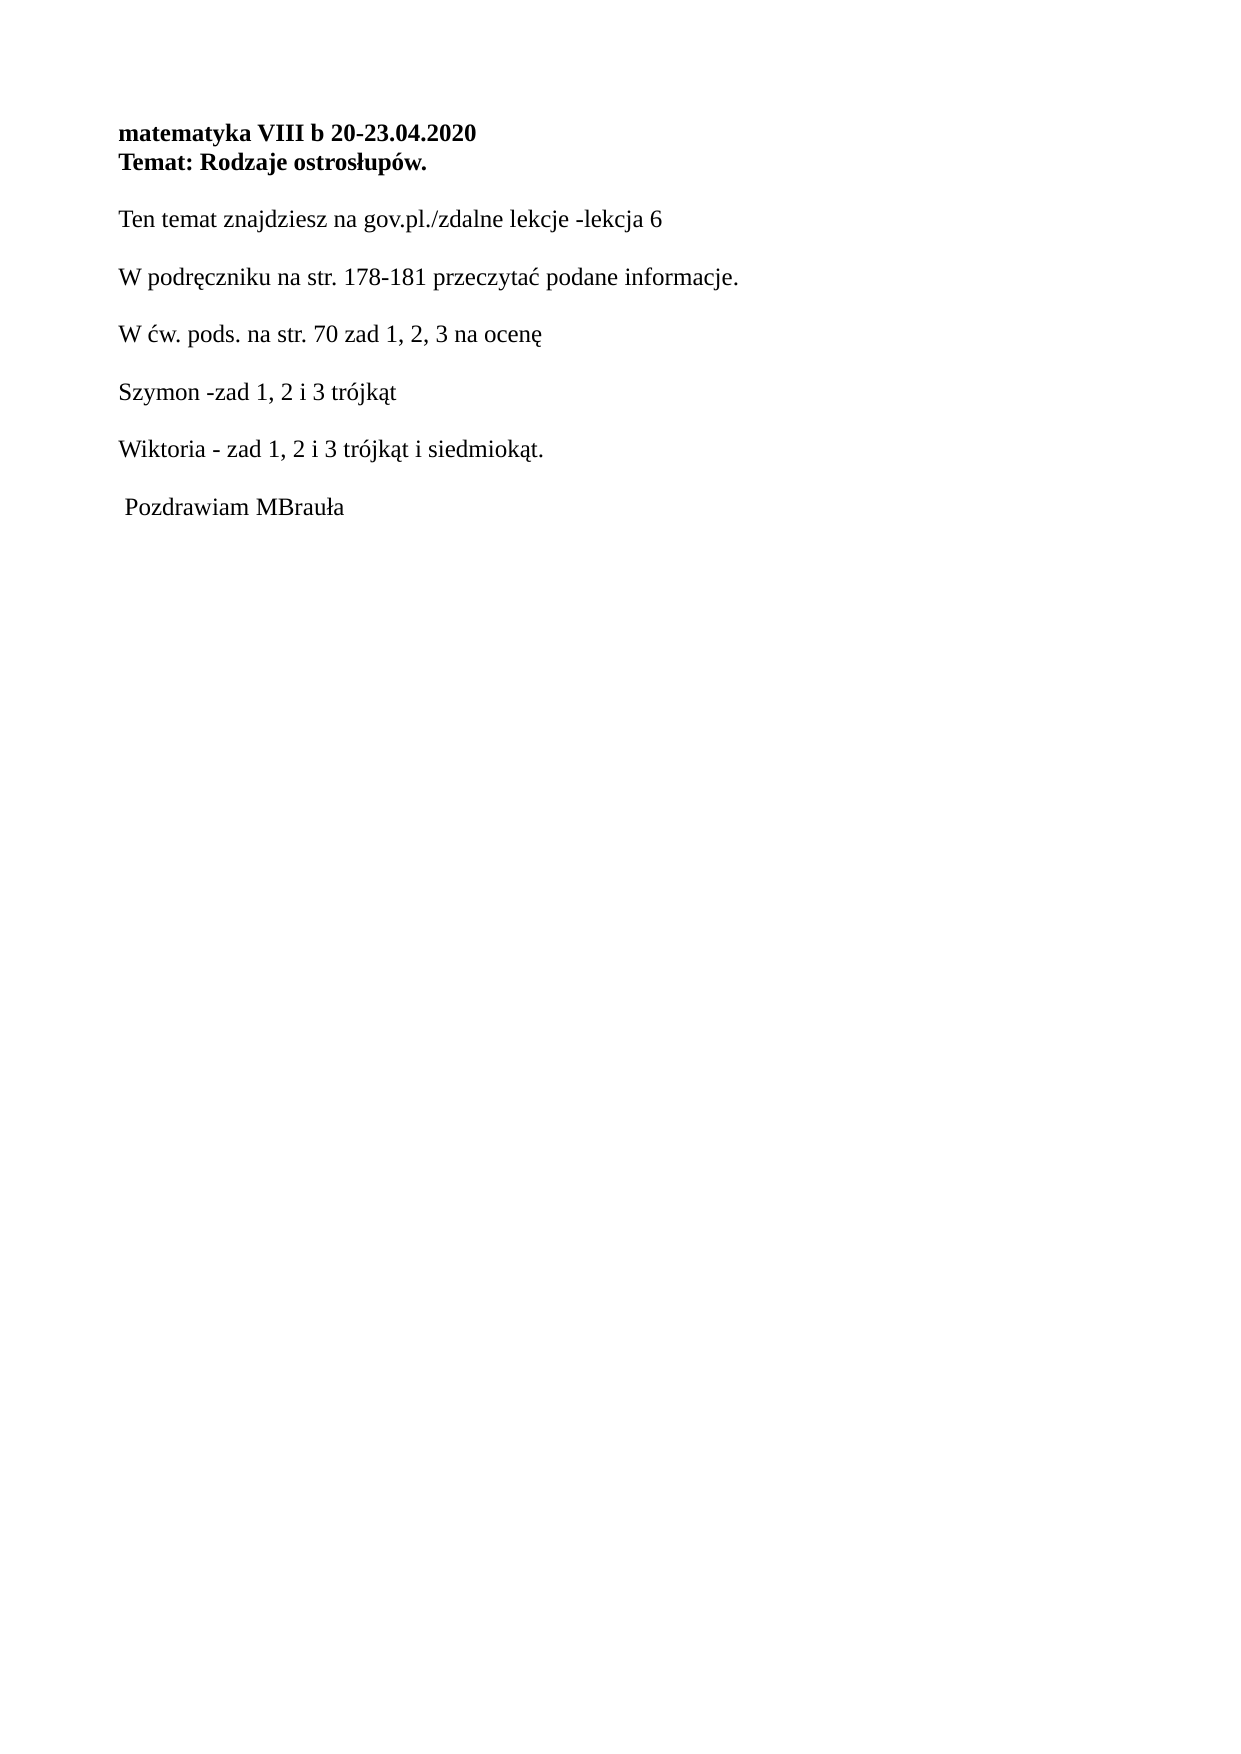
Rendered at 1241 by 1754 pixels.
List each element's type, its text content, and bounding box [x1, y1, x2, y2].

text W podręczniku na str. 178-181 przeczytać podane informacje. [118, 262, 1122, 291]
text Szymon -zad 1, 2 i 3 trójkąt [118, 377, 1122, 406]
text Pozdrawiam MBrauła [118, 492, 1122, 521]
text Wiktoria - zad 1, 2 i 3 trójkąt i siedmiokąt. [118, 434, 1122, 463]
text Temat: Rodzaje ostrosłupów. [118, 147, 1122, 176]
text matematyka VIII b 20-23.04.2020 [118, 118, 1122, 147]
text W ćw. pods. na str. 70 zad 1, 2, 3 na ocenę [118, 319, 1122, 348]
text Ten temat znajdziesz na gov.pl./zdalne lekcje -lekcja 6 [118, 204, 1122, 233]
